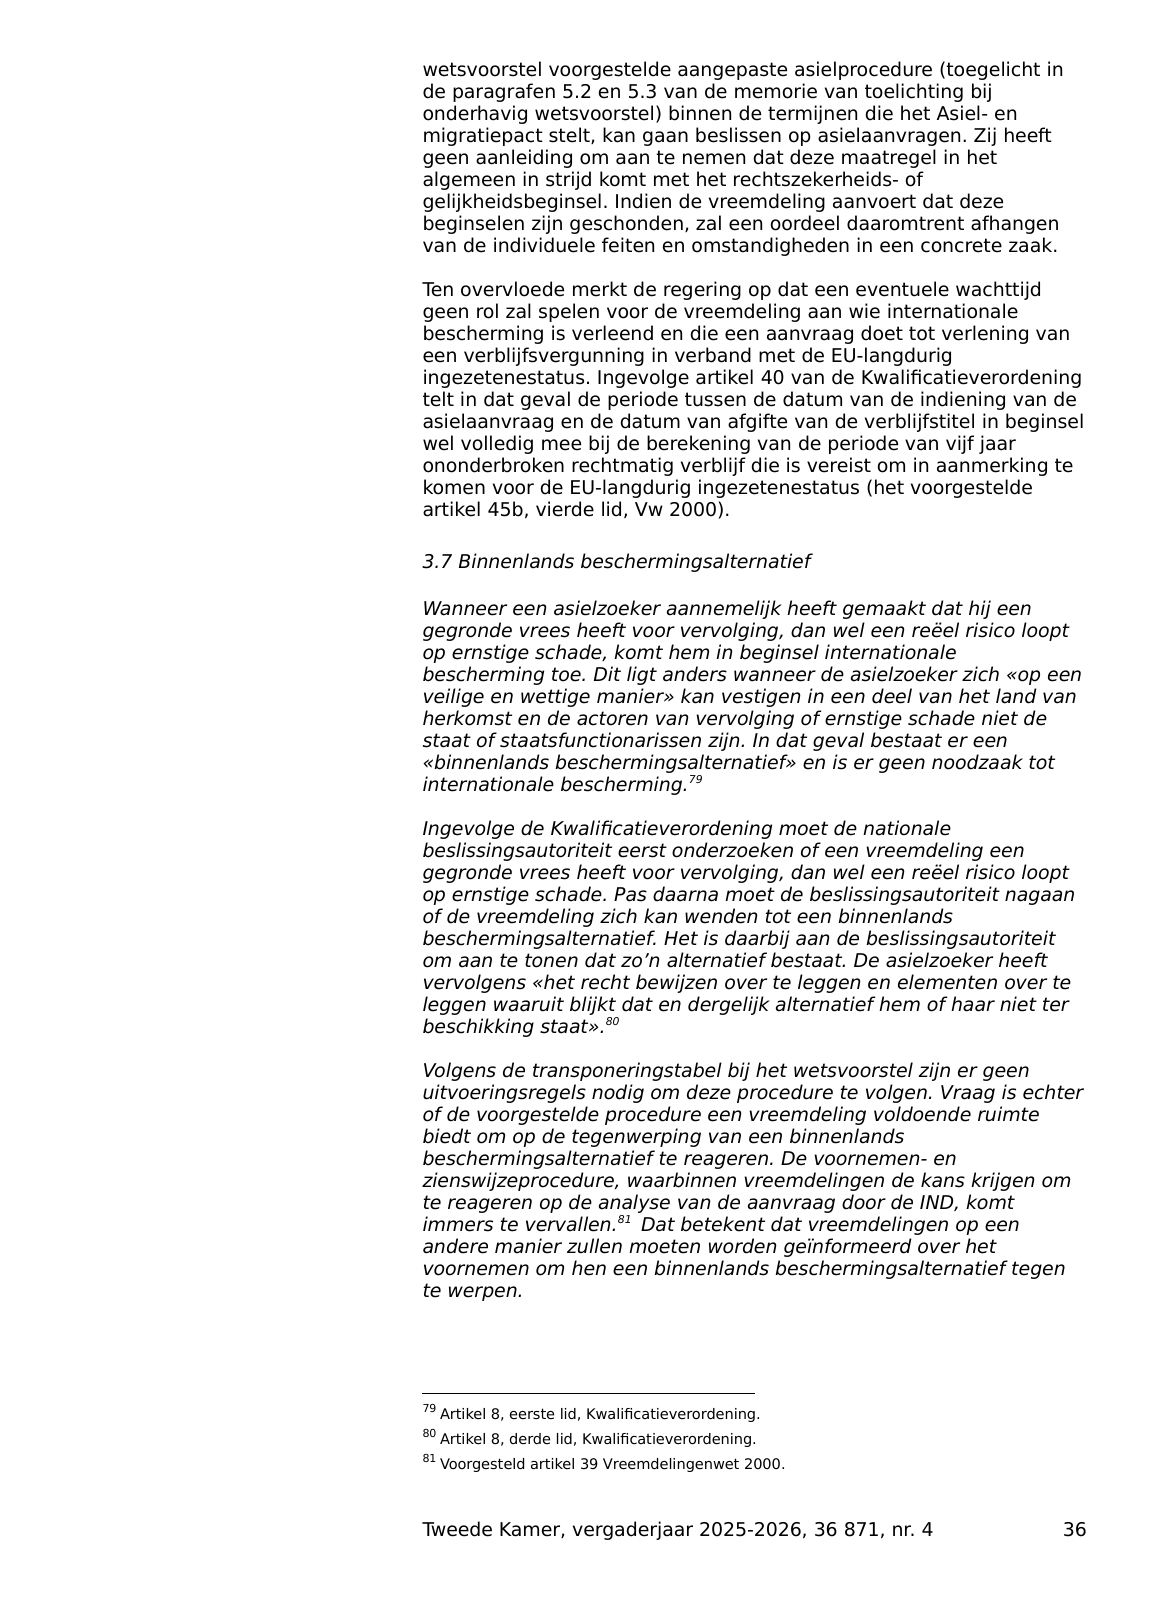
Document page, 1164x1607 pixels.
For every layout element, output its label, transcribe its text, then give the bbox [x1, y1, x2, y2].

text Ingevolge de Kwalificatieverordening moet de nationale beslissingsautoriteit eerst onderzoeken of een vreemdeling een gegronde vrees heeft voor vervolging, dan wel een reëel risico loopt op ernstige schade. Pas daarna moet de beslissingsautoriteit nagaan of de vreemdeling zich kan wenden tot een binnenlands beschermingsalternatief. Het is daarbij aan de beslissingsautoriteit om aan te tonen dat zo’n alternatief bestaat. De asielzoeker heeft vervolgens «het recht bewijzen over te leggen en elementen over te leggen waaruit blijkt dat en dergelijk alternatief hem of haar niet ter beschikking staat». [422, 818, 1087, 1038]
text Wanneer een asielzoeker aannemelijk heeft gemaakt dat hij een gegronde vrees heeft voor vervolging, dan wel een reëel risico loopt op ernstige schade, komt hem in beginsel internationale bescherming toe. Dit ligt anders wanneer de asielzoeker zich «op een veilige en wettige manier» kan vestigen in een deel van het land van herkomst en de actoren van vervolging of ernstige schade niet de staat of staatsfunctionarissen zijn. In dat geval bestaat er een «binnenlands beschermingsalternatief» en is er geen noodzaak tot internationale bescherming. [422, 598, 1087, 796]
text Voorgesteld artikel 39 Vreemdelingenwet 2000. [422, 1452, 1087, 1474]
text Artikel 8, eerste lid, Kwalificatieverordening. [422, 1402, 1087, 1424]
subtitle 3.7 Binnenlands beschermingsalternatief [422, 551, 1087, 573]
text Volgens de transponeringstabel bij het wetsvoorstel zijn er geen uitvoeringsregels nodig om deze procedure te volgen. Vraag is echter of de voorgestelde procedure een vreemdeling voldoende ruimte biedt om op de tegenwerping van een binnenlands beschermingsalternatief te reageren. De voornemen- en zienswijzeprocedure, waarbinnen vreemdelingen de kans krijgen om te reageren op de analyse van de aanvraag door de IND, komt immers te vervallen. Dat betekent dat vreemdelingen op een andere manier zullen moeten worden geïnformeerd over het voornemen om hen een binnenlands beschermingsalternatief tegen te werpen. [422, 1060, 1087, 1302]
text Ten overvloede merkt de regering op dat een eventuele wachttijd geen rol zal spelen voor de vreemdeling aan wie internationale bescherming is verleend en die een aanvraag doet tot verlening van een verblijfsvergunning in verband met de EU-langdurig ingezetenestatus. Ingevolge artikel 40 van de Kwalificatieverordening telt in dat geval de periode tussen de datum van de indiening van de asielaanvraag en de datum van afgifte van de verblijfstitel in beginsel wel volledig mee bij de berekening van de periode van vijf jaar ononderbroken rechtmatig verblijf die is vereist om in aanmerking te komen voor de EU-langdurig ingezetenestatus (het voorgestelde artikel 45b, vierde lid, Vw 2000). [422, 279, 1087, 521]
text Artikel 8, derde lid, Kwalificatieverordening. [422, 1427, 1087, 1449]
text wetsvoorstel voorgestelde aangepaste asielprocedure (toegelicht in de paragrafen 5.2 en 5.3 van de memorie van toelichting bij onderhavig wetsvoorstel) binnen de termijnen die het Asiel- en migratiepact stelt, kan gaan beslissen op asielaanvragen. Zij heeft geen aanleiding om aan te nemen dat deze maatregel in het algemeen in strijd komt met het rechtszekerheids- of gelijkheidsbeginsel. Indien de vreemdeling aanvoert dat deze beginselen zijn geschonden, zal een oordeel daaromtrent afhangen van de individuele feiten en omstandigheden in een concrete zaak. [422, 59, 1087, 257]
